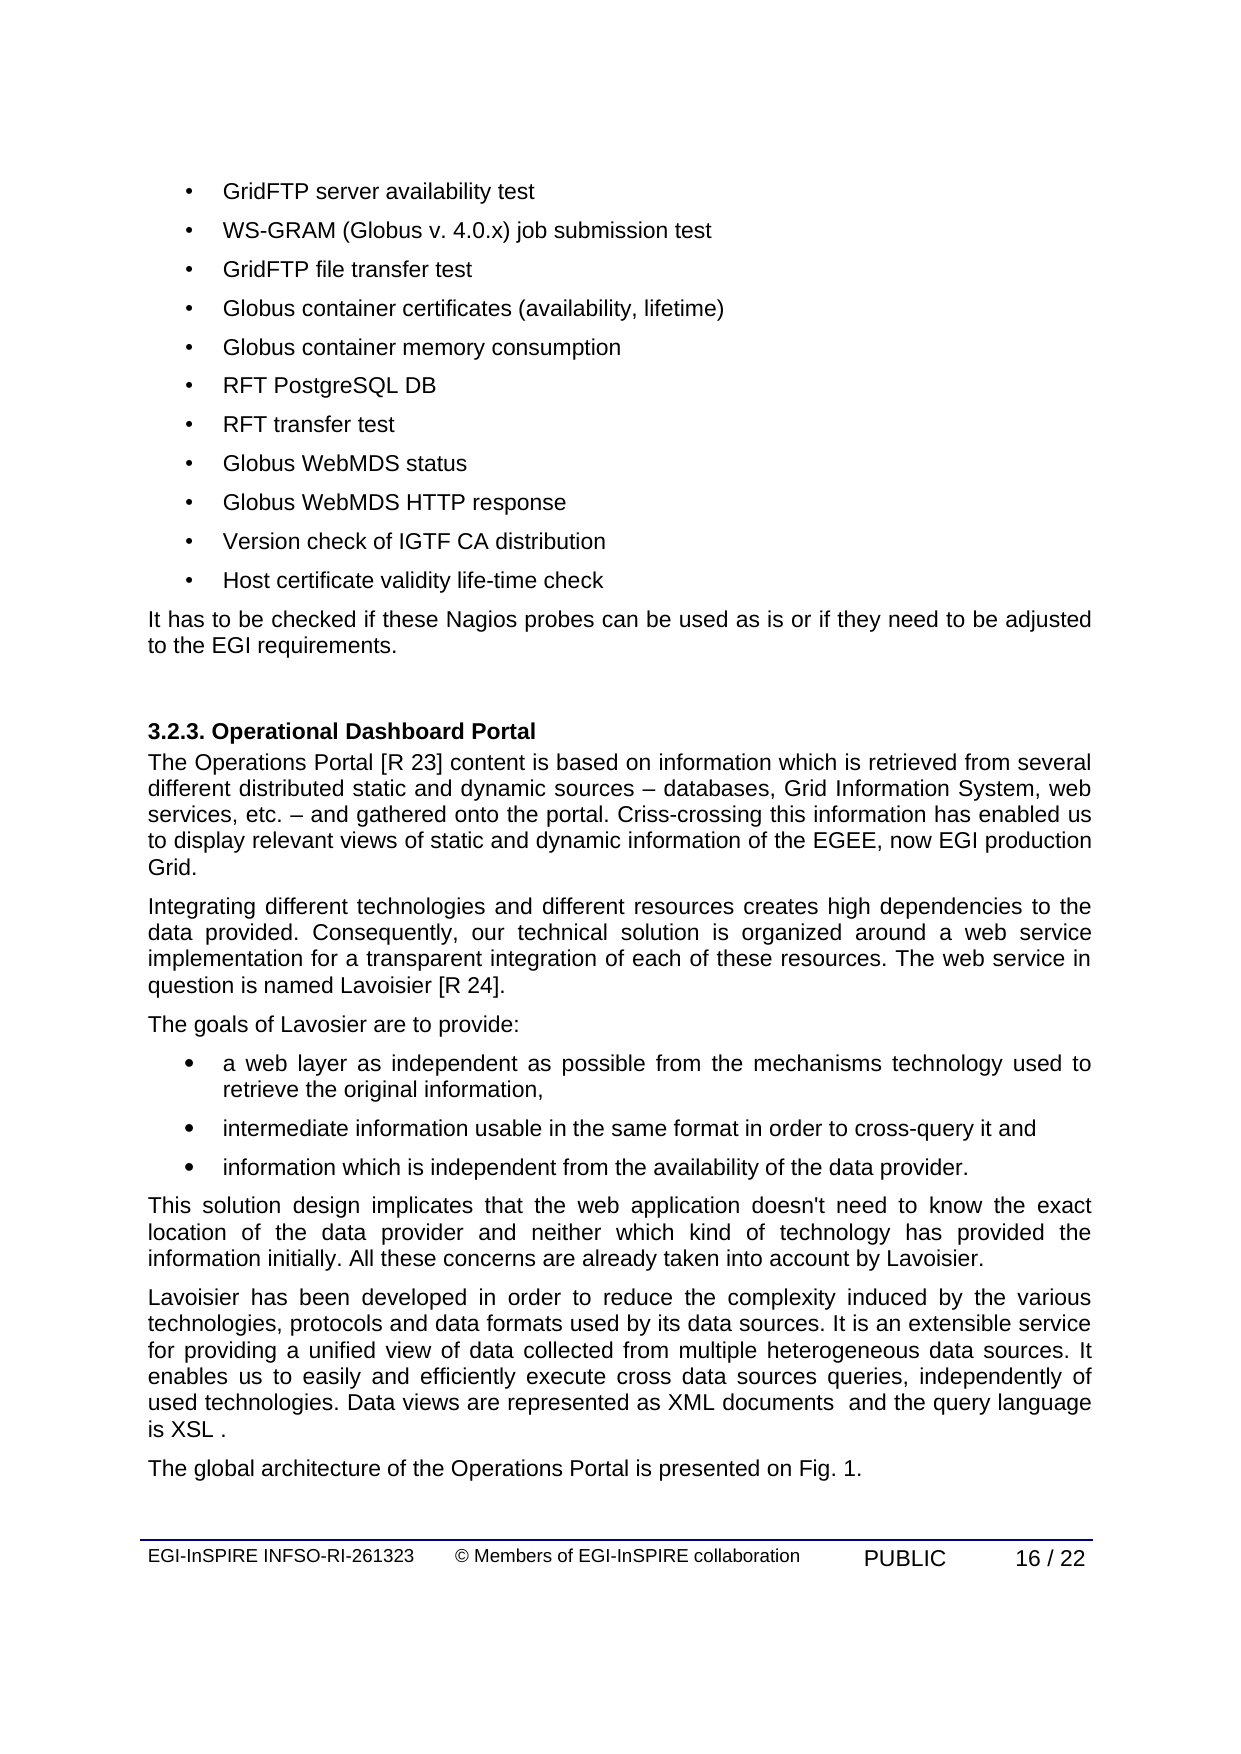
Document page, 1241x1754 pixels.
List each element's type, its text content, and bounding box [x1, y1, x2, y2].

list RFT transfer test [185, 411, 1093, 438]
text The Operations Portal [R 23] content is based on information which is retrieved from several different distributed static and dynamic sources – databases, Grid Information System, web services, etc. – and gathered onto the portal. Criss-crossing this information has enabled us to display relevant views of static and dynamic information of the EGEE, now EGI production Grid. [148, 748, 1093, 880]
list intermediate information usable in the same format in order to cross-query it and [185, 1115, 1093, 1141]
text It has to be checked if these Nagios probes can be used as is or if they need to be adjusted to the EGI requirements. [148, 606, 1093, 658]
text The goals of Lavosier are to provide: [148, 1011, 1093, 1037]
list RFT PostgreSQL DB [185, 372, 1093, 399]
list Globus WebMDS HTTP response [185, 489, 1093, 515]
list GridFTP file transfer test [185, 256, 1093, 282]
text The global architecture of the Operations Portal is presented on Fig. 1. [148, 1454, 1093, 1481]
list information which is independent from the availability of the data provider. [185, 1153, 1093, 1180]
list Globus WebMDS status [185, 450, 1093, 476]
list Version check of IGTF CA distribution [185, 528, 1093, 554]
list Globus container certificates (availability, lifetime) [185, 295, 1093, 321]
list Globus container memory consumption [185, 333, 1093, 360]
list Host certificate validity life-time check [185, 567, 1093, 593]
subtitle Operational Dashboard Portal [148, 718, 1093, 744]
list WS-GRAM (Globus v. 4.0.x) job submission test [185, 217, 1093, 243]
list a web layer as independent as possible from the mechanisms technology used to retrieve the original information, [185, 1049, 1093, 1102]
text This solution design implicates that the web application doesn't need to know the exact location of the data provider and neither which kind of technology has provided the information initially. All these concerns are already taken into account by Lavoisier. [148, 1192, 1093, 1271]
list GridFTP server availability test [185, 178, 1093, 204]
text Integrating different technologies and different resources creates high dependencies to the data provided. Consequently, our technical solution is organized around a web service implementation for a transparent integration of each of these resources. The web service in question is named Lavoisier [R 24]. [148, 893, 1093, 998]
text Lavoisier has been developed in order to reduce the complexity induced by the various technologies, protocols and data formats used by its data sources. It is an extensible service for providing a unified view of data collected from multiple heterogeneous data sources. It enables us to easily and efficiently execute cross data sources queries, independently of used technologies. Data views are represented as XML documents and the query language is XSL . [148, 1284, 1093, 1442]
